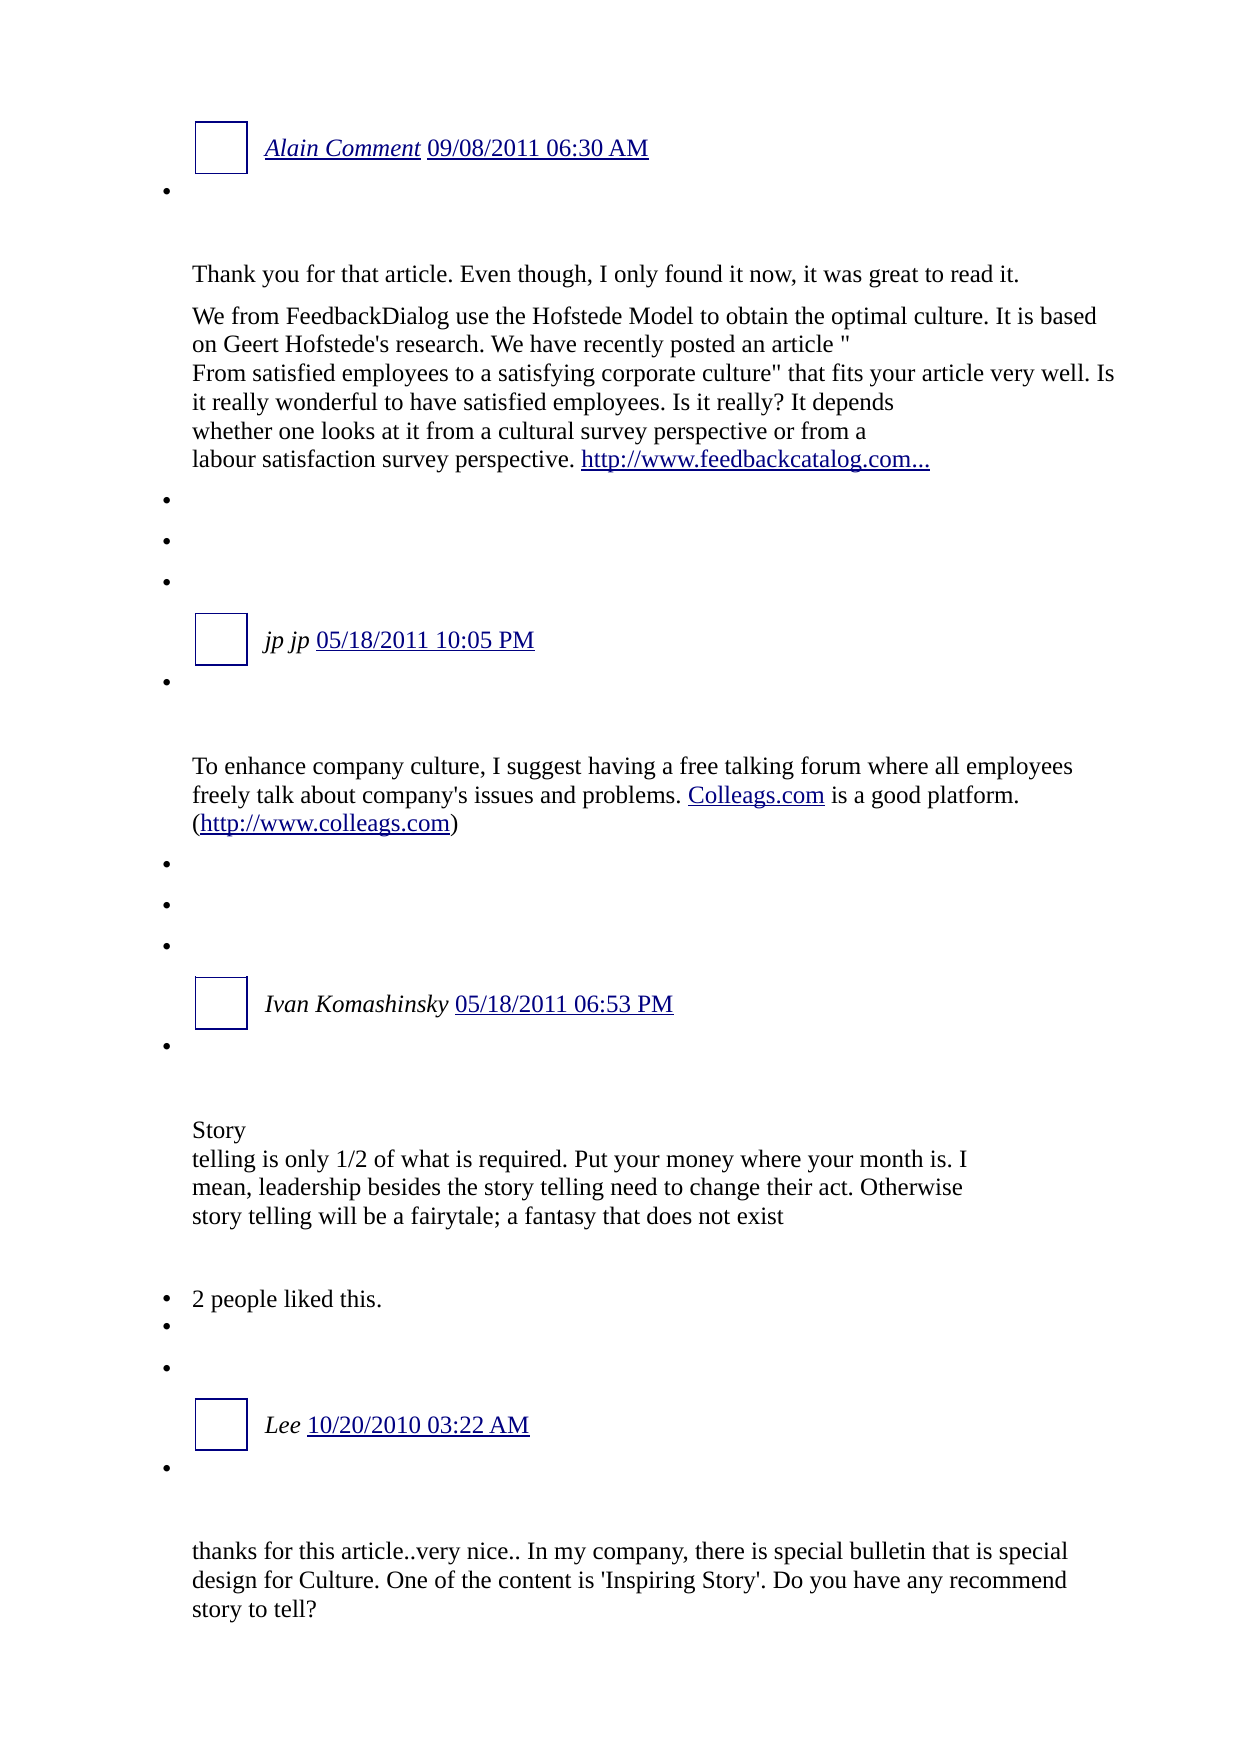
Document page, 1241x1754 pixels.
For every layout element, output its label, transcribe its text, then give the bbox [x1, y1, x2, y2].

list We from FeedbackDialog use the Hofstede Model to obtain the optimal culture. It is based on Geert Hofstede's research. We have recently posted an article " From satisfied employees to a satisfying corporate culture" that fits your article very well. Is it really wonderful to have satisfied employees. Is it really? It depends whether one looks at it from a cultural survey perspective or from a labour satisfaction survey perspective. http://www.feedbackcatalog.com... [162, 301, 1122, 473]
list Thank you for that article. Even though, I only found it now, it was great to read it. [162, 259, 1122, 288]
table_header jp jp 05/18/2011 10:05 PM [262, 610, 551, 668]
table_header [192, 118, 262, 177]
table_header [192, 974, 262, 1032]
list Story telling is only 1/2 of what is required. Put your money where your month is. I mean, leadership besides the story telling need to change their act. Otherwise story telling will be a fairytale; a fantasy that does not exist [162, 1115, 1122, 1230]
table_header [192, 1395, 262, 1454]
list To enhance company culture, I suggest having a free talking forum where all employees freely talk about company's issues and problems. Colleags.com is a good platform. (http://www.colleags.com) [162, 751, 1122, 837]
table_header Ivan Komashinsky 05/18/2011 06:53 PM [262, 974, 691, 1032]
list 2 people liked this. [162, 1284, 1122, 1312]
table_header Lee 10/20/2010 03:22 AM [262, 1395, 548, 1454]
table_header [192, 610, 262, 668]
table_header Alain Comment 09/08/2011 06:30 AM [262, 118, 667, 177]
list thanks for this article..very nice.. In my company, there is special bulletin that is special design for Culture. One of the content is 'Inspiring Story'. Do you have any recommend story to tell? [162, 1536, 1122, 1623]
